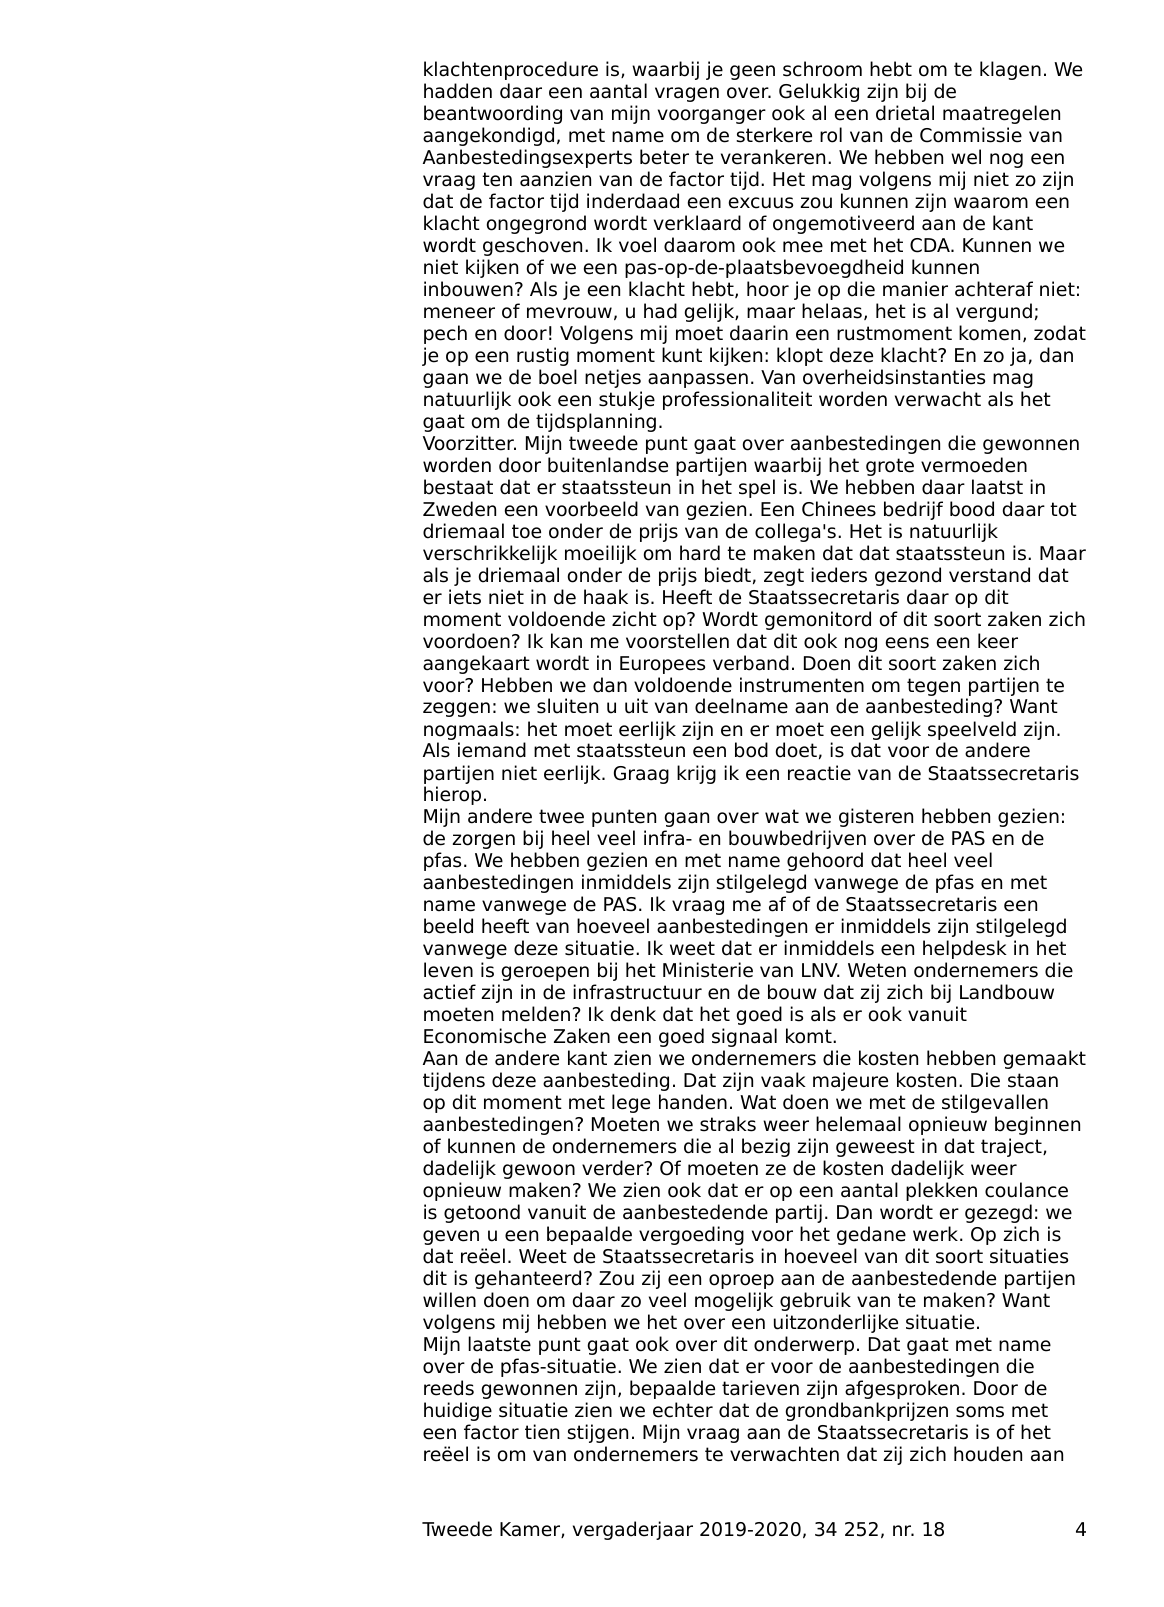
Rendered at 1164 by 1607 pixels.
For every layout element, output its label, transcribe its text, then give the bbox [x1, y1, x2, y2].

text klachtenprocedure is, waarbij je geen schroom hebt om te klagen. We hadden daar een aantal vragen over. Gelukkig zijn bij de beantwoording van mijn voorganger ook al een drietal maatregelen aangekondigd, met name om de sterkere rol van de Commissie van Aanbestedingsexperts beter te verankeren. We hebben wel nog een vraag ten aanzien van de factor tijd. Het mag volgens mij niet zo zijn dat de factor tijd inderdaad een excuus zou kunnen zijn waarom een klacht ongegrond wordt verklaard of ongemotiveerd aan de kant wordt geschoven. Ik voel daarom ook mee met het CDA. Kunnen we niet kijken of we een pas-op-de-plaatsbevoegdheid kunnen inbouwen? Als je een klacht hebt, hoor je op die manier achteraf niet: meneer of mevrouw, u had gelijk, maar helaas, het is al vergund; pech en door! Volgens mij moet daarin een rustmoment komen, zodat je op een rustig moment kunt kijken: klopt deze klacht? En zo ja, dan gaan we de boel netjes aanpassen. Van overheidsinstanties mag natuurlijk ook een stukje professionaliteit worden verwacht als het gaat om de tijdsplanning. [422, 59, 1087, 433]
text Mijn laatste punt gaat ook over dit onderwerp. Dat gaat met name over de pfas-situatie. We zien dat er voor de aanbestedingen die reeds gewonnen zijn, bepaalde tarieven zijn afgesproken. Door de huidige situatie zien we echter dat de grondbankprijzen soms met een factor tien stijgen. Mijn vraag aan de Staatssecretaris is of het reëel is om van ondernemers te verwachten dat zij zich houden aan [422, 1334, 1087, 1466]
text Mijn andere twee punten gaan over wat we gisteren hebben gezien: de zorgen bij heel veel infra- en bouwbedrijven over de PAS en de pfas. We hebben gezien en met name gehoord dat heel veel aanbestedingen inmiddels zijn stilgelegd vanwege de pfas en met name vanwege de PAS. Ik vraag me af of de Staatssecretaris een beeld heeft van hoeveel aanbestedingen er inmiddels zijn stilgelegd vanwege deze situatie. Ik weet dat er inmiddels een helpdesk in het leven is geroepen bij het Ministerie van LNV. Weten ondernemers die actief zijn in de infrastructuur en de bouw dat zij zich bij Landbouw moeten melden? Ik denk dat het goed is als er ook vanuit Economische Zaken een goed signaal komt. [422, 806, 1087, 1048]
text Voorzitter. Mijn tweede punt gaat over aanbestedingen die gewonnen worden door buitenlandse partijen waarbij het grote vermoeden bestaat dat er staatssteun in het spel is. We hebben daar laatst in Zweden een voorbeeld van gezien. Een Chinees bedrijf bood daar tot driemaal toe onder de prijs van de collega's. Het is natuurlijk verschrikkelijk moeilijk om hard te maken dat dat staatssteun is. Maar als je driemaal onder de prijs biedt, zegt ieders gezond verstand dat er iets niet in de haak is. Heeft de Staatssecretaris daar op dit moment voldoende zicht op? Wordt gemonitord of dit soort zaken zich voordoen? Ik kan me voorstellen dat dit ook nog eens een keer aangekaart wordt in Europees verband. Doen dit soort zaken zich voor? Hebben we dan voldoende instrumenten om tegen partijen te zeggen: we sluiten u uit van deelname aan de aanbesteding? Want nogmaals: het moet eerlijk zijn en er moet een gelijk speelveld zijn. Als iemand met staatssteun een bod doet, is dat voor de andere partijen niet eerlijk. Graag krijg ik een reactie van de Staatssecretaris hierop. [422, 433, 1087, 806]
text Aan de andere kant zien we ondernemers die kosten hebben gemaakt tijdens deze aanbesteding. Dat zijn vaak majeure kosten. Die staan op dit moment met lege handen. Wat doen we met de stilgevallen aanbestedingen? Moeten we straks weer helemaal opnieuw beginnen of kunnen de ondernemers die al bezig zijn geweest in dat traject, dadelijk gewoon verder? Of moeten ze de kosten dadelijk weer opnieuw maken? We zien ook dat er op een aantal plekken coulance is getoond vanuit de aanbestedende partij. Dan wordt er gezegd: we geven u een bepaalde vergoeding voor het gedane werk. Op zich is dat reëel. Weet de Staatssecretaris in hoeveel van dit soort situaties dit is gehanteerd? Zou zij een oproep aan de aanbestedende partijen willen doen om daar zo veel mogelijk gebruik van te maken? Want volgens mij hebben we het over een uitzonderlijke situatie. [422, 1048, 1087, 1334]
